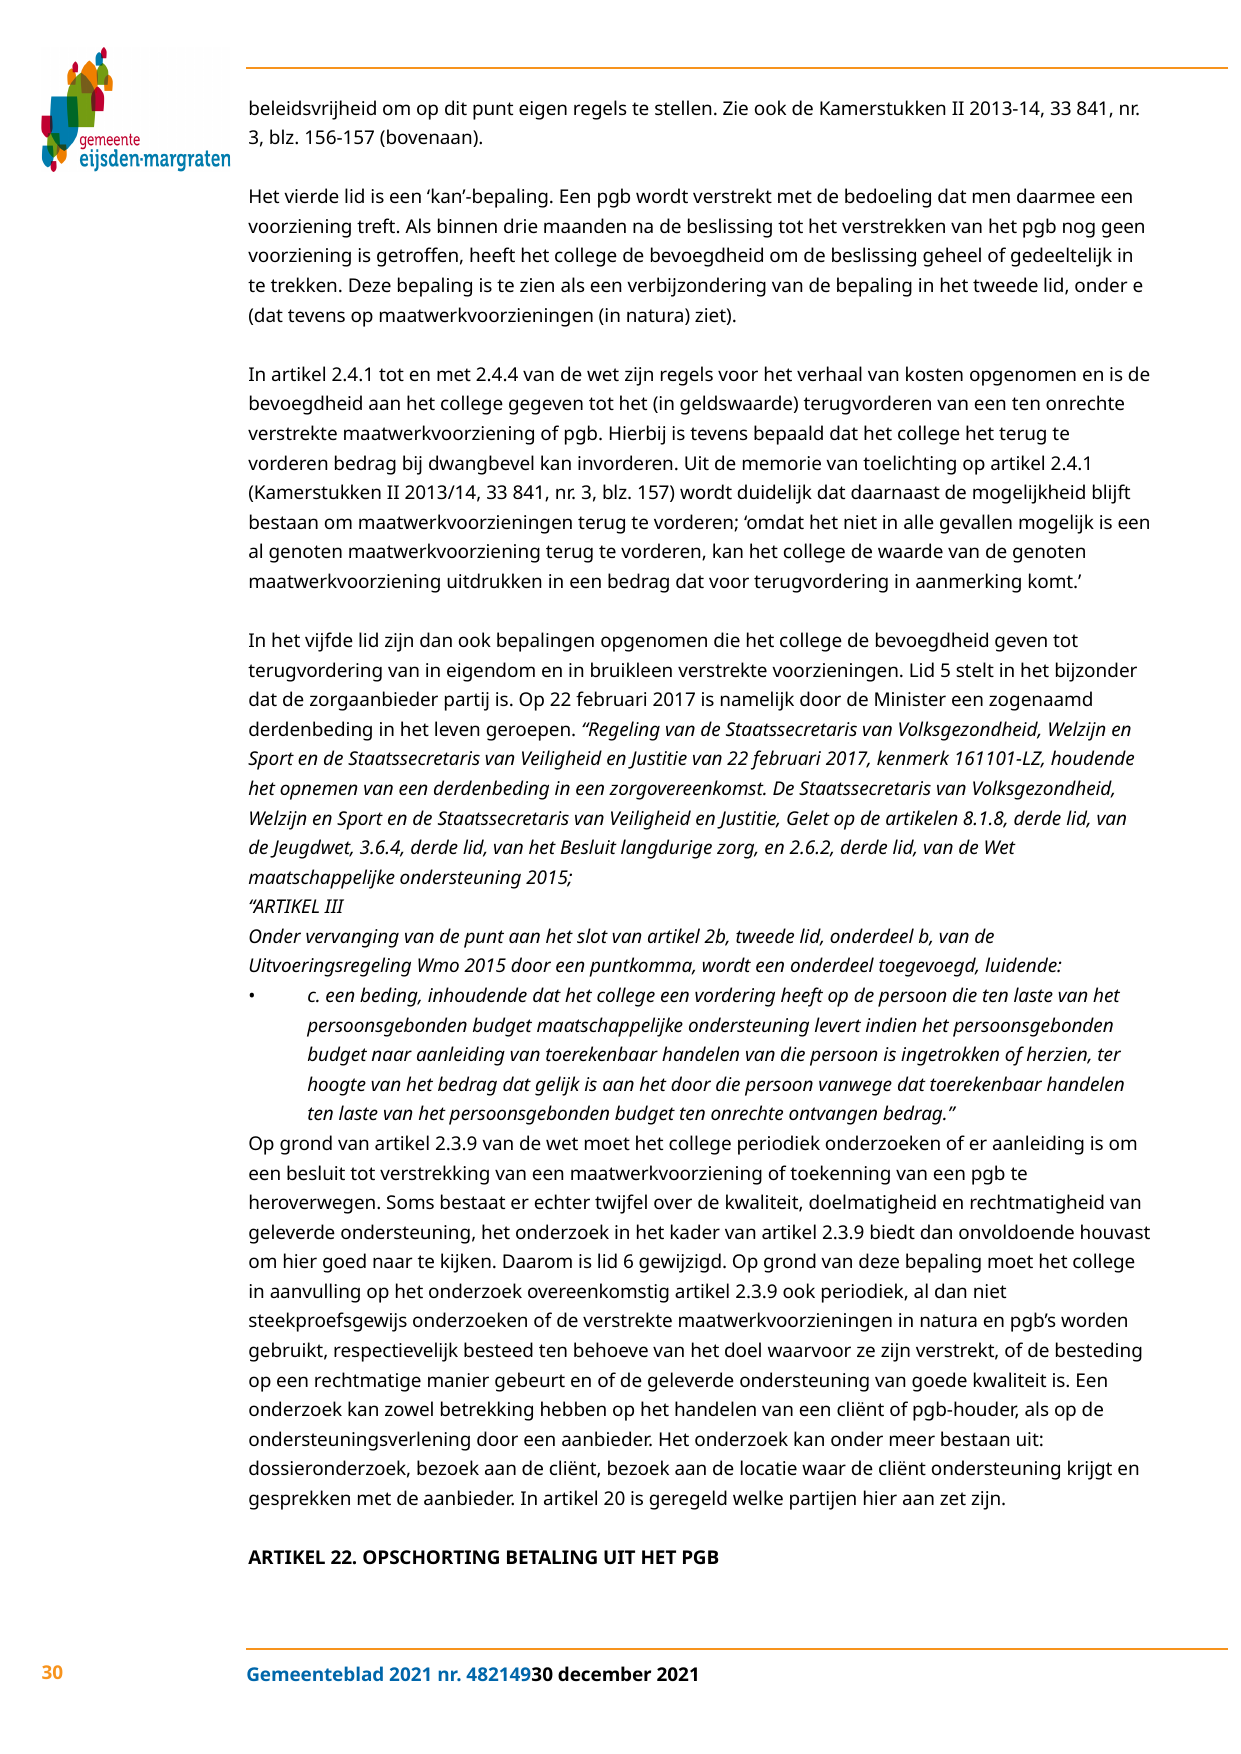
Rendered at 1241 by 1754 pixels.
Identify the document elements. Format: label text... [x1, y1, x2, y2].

text Onder vervanging van de punt aan het slot van artikel 2b, tweede lid, onderdeel b, van de Uitvoeringsregeling Wmo 2015 door een puntkomma, wordt een onderdeel toegevoegd, luidende: [248, 923, 1152, 978]
text ARTIKEL 22. OPSCHORTING BETALING UIT HET PGB [248, 1544, 1152, 1570]
text Op grond van artikel 2.3.9 van de wet moet het college periodiek onderzoeken of er aanleiding is om een besluit tot verstrekking van een maatwerkvoorziening of toekenning van een pgb te heroverwegen. Soms bestaat er echter twijfel over de kwaliteit, doelmatigheid en rechtmatigheid van geleverde ondersteuning, het onderzoek in het kader van artikel 2.3.9 biedt dan onvoldoende houvast om hier goed naar te kijken. Daarom is lid 6 gewijzigd. Op grond van deze bepaling moet het college in aanvulling op het onderzoek overeenkomstig artikel 2.3.9 ook periodiek, al dan niet steekproefsgewijs onderzoeken of de verstrekte maatwerkvoorzieningen in natura en pgb’s worden gebruikt, respectievelijk besteed ten behoeve van het doel waarvoor ze zijn verstrekt, of de besteding op een rechtmatige manier gebeurt en of de geleverde ondersteuning van goede kwaliteit is. Een onderzoek kan zowel betrekking hebben op het handelen van een cliënt of pgb-houder, als op de ondersteuningsverlening door een aanbieder. Het onderzoek kan onder meer bestaan uit: dossieronderzoek, bezoek aan de cliënt, bezoek aan de locatie waar de cliënt ondersteuning krijgt en gesprekken met de aanbieder. In artikel 20 is geregeld welke partijen hier aan zet zijn. [248, 1130, 1152, 1511]
text Het vierde lid is een ‘kan’-bepaling. Een pgb wordt verstrekt met de bedoeling dat men daarmee een voorziening treft. Als binnen drie maanden na de beslissing tot het verstrekken van het pgb nog geen voorziening is getroffen, heeft het college de bevoegdheid om de beslissing geheel of gedeeltelijk in te trekken. Deze bepaling is te zien als een verbijzondering van de bepaling in het tweede lid, onder e (dat tevens op maatwerkvoorzieningen (in natura) ziet). [248, 183, 1152, 328]
picture [41, 47, 231, 172]
list c. een beding, inhoudende dat het college een vordering heeft op de persoon die ten laste van het persoonsgebonden budget maatschappelijke ondersteuning levert indien het persoonsgebonden budget naar aanleiding van toerekenbaar handelen van die persoon is ingetrokken of herzien, ter hoogte van het bedrag dat gelijk is aan het door die persoon vanwege dat toerekenbaar handelen ten laste van het persoonsgebonden budget ten onrechte ontvangen bedrag.” [248, 982, 1152, 1126]
text In het vijfde lid zijn dan ook bepalingen opgenomen die het college de bevoegdheid geven tot terugvordering van in eigendom en in bruikleen verstrekte voorzieningen. Lid 5 stelt in het bijzonder dat de zorgaanbieder partij is. Op 22 februari 2017 is namelijk door de Minister een zogenaamd derdenbeding in het leven geroepen. “Regeling van de Staatssecretaris van Volksgezondheid, Welzijn en Sport en de Staatssecretaris van Veiligheid en Justitie van 22 februari 2017, kenmerk 161101-LZ, houdende het opnemen van een derdenbeding in een zorgovereenkomst. De Staatssecretaris van Volksgezondheid, Welzijn en Sport en de Staatssecretaris van Veiligheid en Justitie, Gelet op de artikelen 8.1.8, derde lid, van de Jeugdwet, 3.6.4, derde lid, van het Besluit langdurige zorg, en 2.6.2, derde lid, van de Wet maatschappelijke ondersteuning 2015; [248, 627, 1152, 890]
text “ARTIKEL III [248, 893, 1152, 919]
text In artikel 2.4.1 tot en met 2.4.4 van de wet zijn regels voor het verhaal van kosten opgenomen en is de bevoegdheid aan het college gegeven tot het (in geldswaarde) terugvorderen van een ten onrechte verstrekte maatwerkvoorziening of pgb. Hierbij is tevens bepaald dat het college het terug te vorderen bedrag bij dwangbevel kan invorderen. Uit de memorie van toelichting op artikel 2.4.1 (Kamerstukken II 2013/14, 33 841, nr. 3, blz. 157) wordt duidelijk dat daarnaast de mogelijkheid blijft bestaan om maatwerkvoorzieningen terug te vorderen; ‘omdat het niet in alle gevallen mogelijk is een al genoten maatwerkvoorziening terug te vorderen, kan het college de waarde van de genoten maatwerkvoorziening uitdrukken in een bedrag dat voor terugvordering in aanmerking komt.’ [248, 361, 1152, 594]
text beleidsvrijheid om op dit punt eigen regels te stellen. Zie ook de Kamerstukken II 2013-14, 33 841, nr. 3, blz. 156-157 (bovenaan). [248, 95, 1152, 150]
